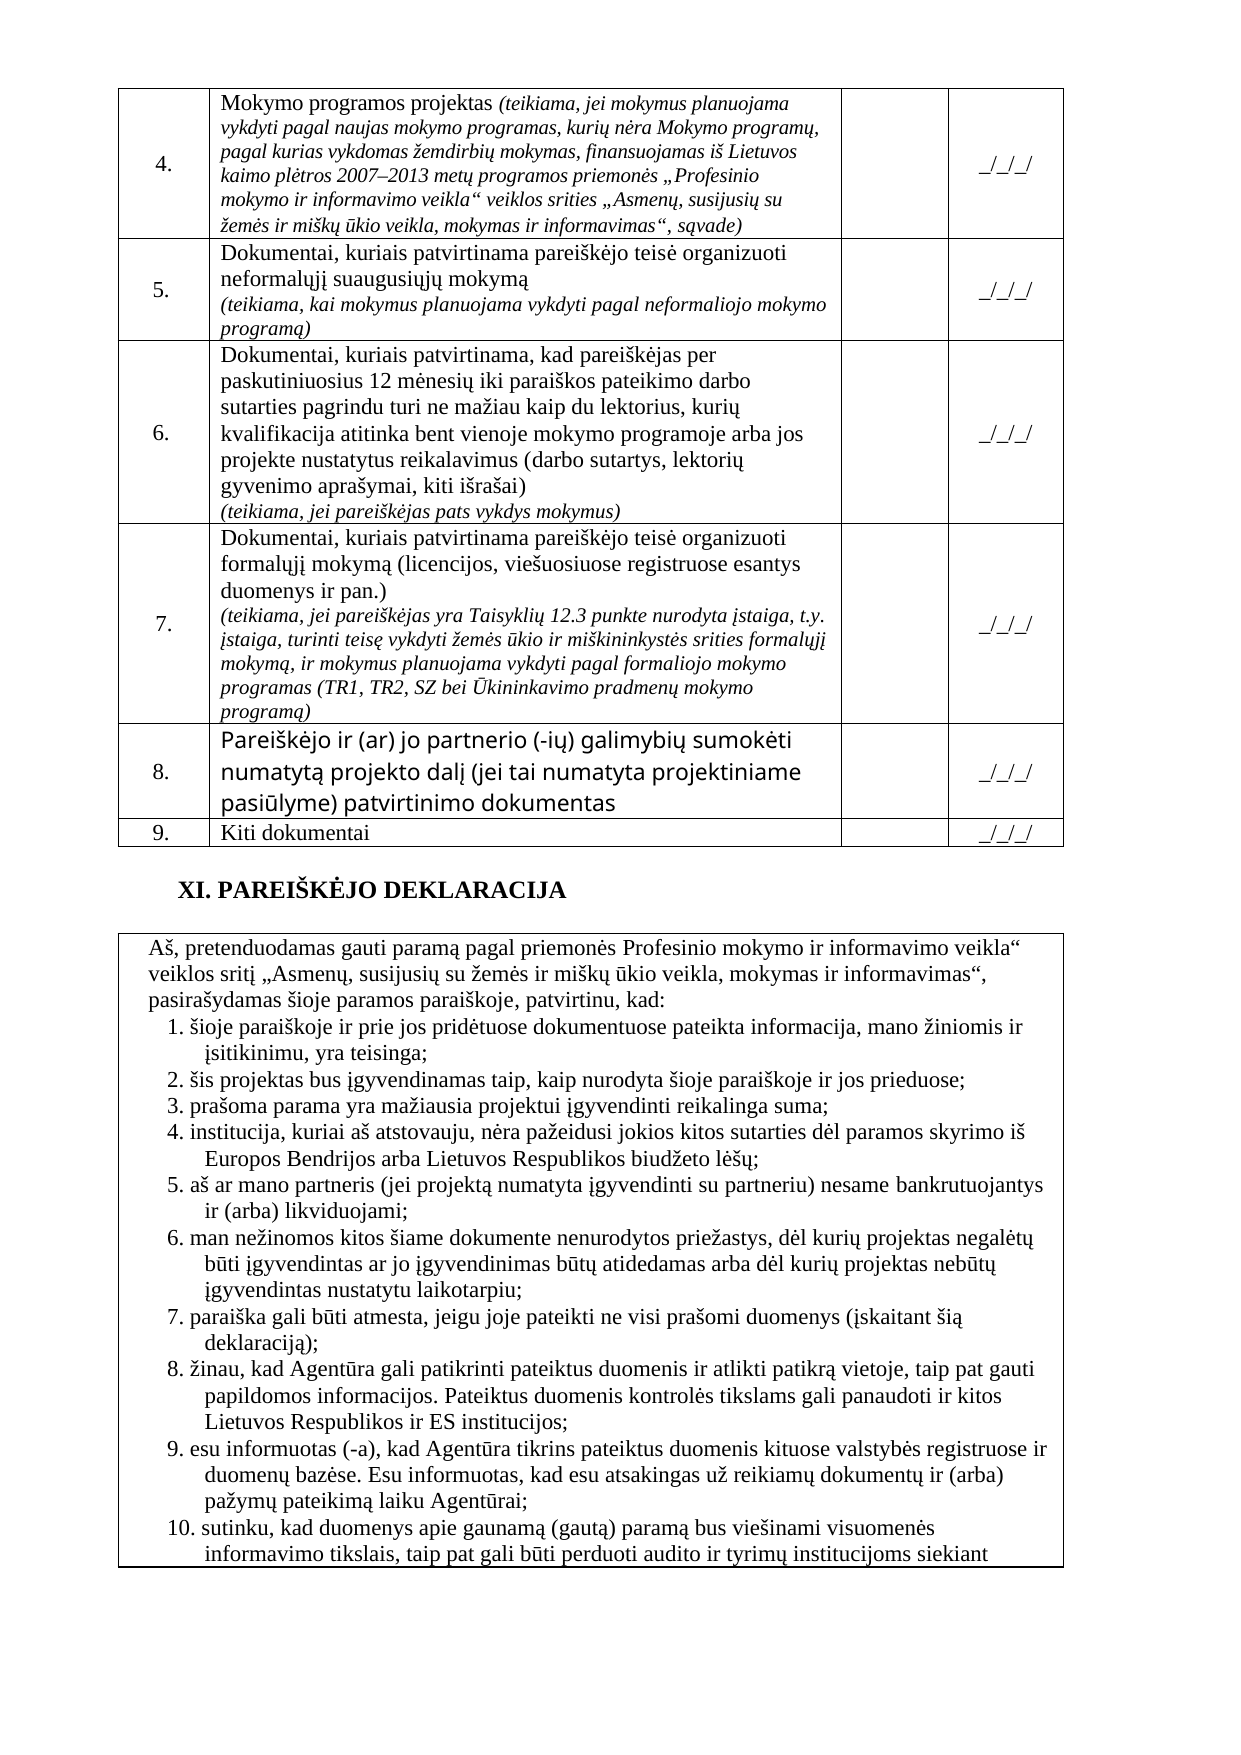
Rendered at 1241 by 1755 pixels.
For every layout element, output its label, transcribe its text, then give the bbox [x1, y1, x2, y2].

table_cell Kiti dokumentai [210, 819, 841, 846]
table_cell 6. [119, 341, 209, 523]
table_cell 9. [119, 819, 209, 846]
table_cell 8. [119, 724, 209, 818]
table_cell Dokumentai, kuriais patvirtinama pareiškėjo teisė organizuoti neformalųjį suaugusiųjų mokymą (teikiama, kai mokymus planuojama vykdyti pagal neformaliojo mokymo programą) [210, 239, 841, 340]
table_cell 4. [119, 89, 209, 238]
table_cell Pareiškėjo ir (ar) jo partnerio (-ių) galimybių sumokėti numatytą projekto dalį (jei tai numatyta projektiniame pasiūlyme) patvirtinimo dokumentas [210, 724, 841, 818]
table_cell _/_/_/ [949, 239, 1063, 340]
table_cell [] [842, 724, 948, 818]
table_cell Dokumentai, kuriais patvirtinama, kad pareiškėjas per paskutiniuosius 12 mėnesių iki paraiškos pateikimo darbo sutarties pagrindu turi ne mažiau kaip du lektorius, kurių kvalifikacija atitinka bent vienoje mokymo programoje arba jos projekte nustatytus reikalavimus (darbo sutartys, lektorių gyvenimo aprašymai, kiti išrašai) (teikiama, jei pareiškėjas pats vykdys mokymus) [210, 341, 841, 523]
table_cell [] [842, 524, 948, 723]
table_cell _/_/_/ [949, 341, 1063, 523]
table_cell 7. [119, 524, 209, 723]
table_cell _/_/_/ [949, 819, 1063, 846]
table_cell 5. [119, 239, 209, 340]
table_cell [] [842, 89, 948, 238]
table_cell _/_/_/ [949, 89, 1063, 238]
table_cell Mokymo programos projektas (teikiama, jei mokymus planuojama vykdyti pagal naujas mokymo programas, kurių nėra Mokymo programų, pagal kurias vykdomas žemdirbių mokymas, finansuojamas iš Lietuvos kaimo plėtros 2007–2013 metų programos priemonės „Profesinio mokymo ir informavimo veikla“ veiklos srities „Asmenų, susijusių su žemės ir miškų ūkio veikla, mokymas ir informavimas“, sąvade) [210, 89, 841, 238]
table_cell _/_/_/ [949, 524, 1063, 723]
table_cell [] [842, 239, 948, 340]
text XI. PAREIŠKĖJO DEKLARACIJA [118, 875, 1122, 904]
table_header Aš, pretenduodamas gauti paramą pagal priemonės Profesinio mokymo ir informavimo veikla“ veiklos sritį „Asmenų, susijusių su žemės ir miškų ūkio veikla, mokymas ir informavimas“, pasirašydamas šioje paramos paraiškoje, patvirtinu, kad: 1. šioje paraiškoje ir prie jos pridėtuose dokumentuose pateikta informacija, mano žiniomis ir įsitikinimu, yra teisinga; 2. šis projektas bus įgyvendinamas taip, kaip nurodyta šioje paraiškoje ir jos prieduose; 3. prašoma parama yra mažiausia projektui įgyvendinti reikalinga suma; 4. institucija, kuriai aš atstovauju, nėra pažeidusi jokios kitos sutarties dėl paramos skyrimo iš Europos Bendrijos arba Lietuvos Respublikos biudžeto lėšų; 5. aš ar mano partneris (jei projektą numatyta įgyvendinti su partneriu) nesame bankrutuojantys ir (arba) likviduojami; 6. man nežinomos kitos šiame dokumente nenurodytos priežastys, dėl kurių projektas negalėtų būti įgyvendintas ar jo įgyvendinimas būtų atidedamas arba dėl kurių projektas nebūtų įgyvendintas nustatytu laikotarpiu; 7. paraiška gali būti atmesta, jeigu joje pateikti ne visi prašomi duomenys (įskaitant šią deklaraciją); 8. žinau, kad Agentūra gali patikrinti pateiktus duomenis ir atlikti patikrą vietoje, taip pat gauti papildomos informacijos. Pateiktus duomenis kontrolės tikslams gali panaudoti ir kitos Lietuvos Respublikos ir ES institucijos; 9. esu informuotas (-a), kad Agentūra tikrins pateiktus duomenis kituose valstybės registruose ir duomenų bazėse. Esu informuotas, kad esu atsakingas už reikiamų dokumentų ir (arba) pažymų pateikimą laiku Agentūrai; 10. sutinku, kad duomenys apie gaunamą (gautą) paramą bus viešinami visuomenės informavimo tikslais, taip pat gali būti perduoti audito ir tyrimų institucijoms siekiant [119, 934, 1063, 1566]
table_cell Dokumentai, kuriais patvirtinama pareiškėjo teisė organizuoti formalųjį mokymą (licencijos, viešuosiuose registruose esantys duomenys ir pan.) (teikiama, jei pareiškėjas yra Taisyklių 12.3 punkte nurodyta įstaiga, t.y. įstaiga, turinti teisę vykdyti žemės ūkio ir miškininkystės srities formalųjį mokymą, ir mokymus planuojama vykdyti pagal formaliojo mokymo programas (TR1, TR2, SZ bei Ūkininkavimo pradmenų mokymo programą) [210, 524, 841, 723]
table_cell [] [842, 341, 948, 523]
table_cell _/_/_/ [949, 724, 1063, 818]
table_cell [] [842, 819, 948, 846]
